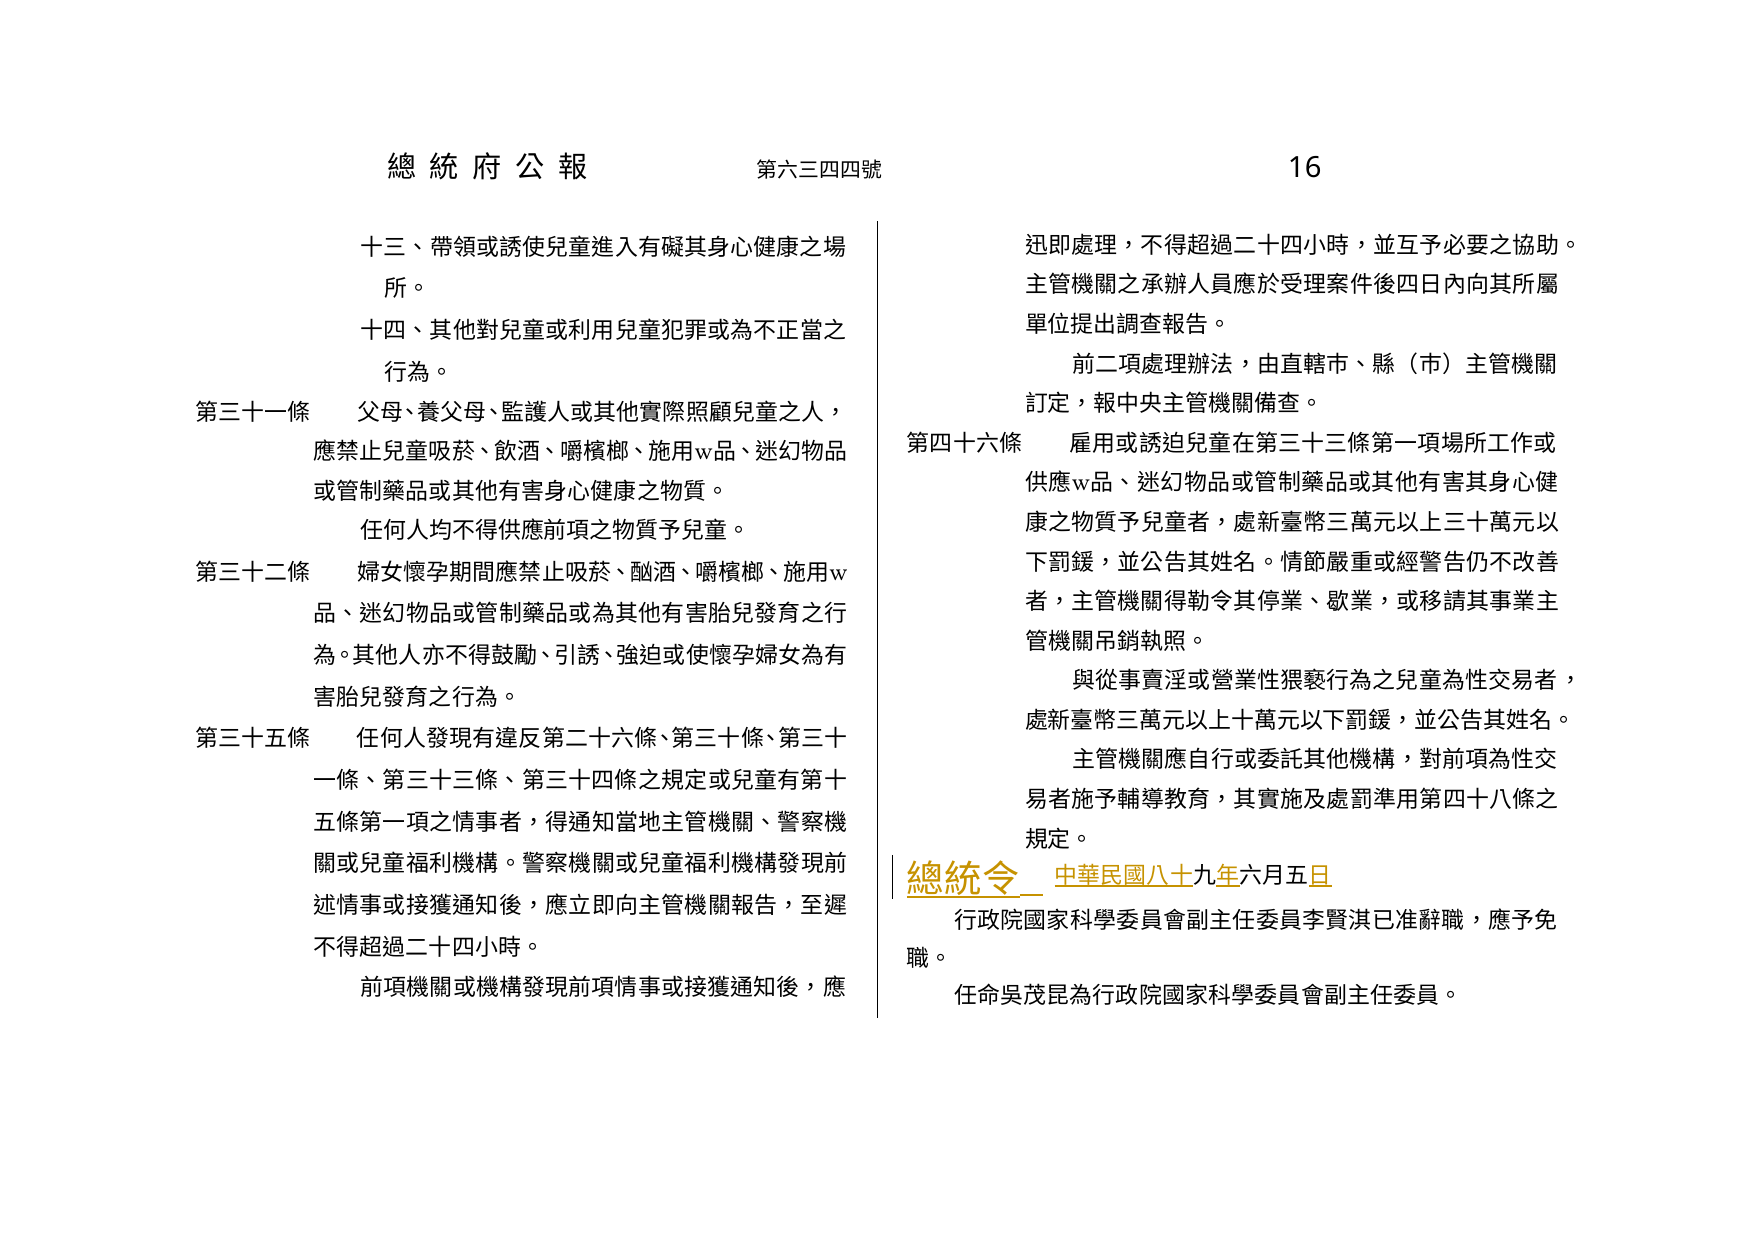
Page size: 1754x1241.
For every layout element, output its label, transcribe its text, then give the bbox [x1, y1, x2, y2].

text 十三、帶領或誘使兒童進入有礙其身心健康之場所。 [360, 222, 847, 305]
table_header 中華民國八十九年六月五日 [1051, 855, 1564, 899]
text 十四、其他對兒童或利用兒童犯罪或為不正當之行為。 [360, 305, 847, 388]
text 第三十一條 父母、養父母、監護人或其他實際照顧兒童之人，應禁止兒童吸菸、飲酒、嚼檳榔、施用品、迷幻物品或管制藥品或其他有害身心健康之物質。 [195, 388, 847, 507]
text 與從事賣淫或營業性猥褻行為之兒童為性交易者，處新臺幣三萬元以上十萬元以下罰鍰，並公告其姓名。 [1025, 657, 1559, 736]
text 第三十二條 婦女懷孕期間應禁止吸菸、酗酒、嚼檳榔、施用品、迷幻物品或管制藥品或為其他有害胎兒發育之行為。其他人亦不得鼓勵、引誘、強迫或使懷孕婦女為有害胎兒發育之行為。 [195, 547, 847, 713]
text 行政院國家科學委員會副主任委員李賢淇已准辭職，應予免職。 [907, 899, 1559, 974]
text 前項機關或機構發現前項情事或接獲通知後，應迅即處理，不得超過二十四小時，並互予必要之協助。主管機關之承辦人員應於受理案件後四日內向其所屬單位提出調查報告。 [1025, 222, 1559, 340]
text 前二項處理辦法，由直轄巿、縣（巿）主管機關訂定，報中央主管機關備查。 [1025, 340, 1559, 419]
text 任命吳茂昆為行政院國家科學委員會副主任委員。 [907, 974, 1559, 1011]
text 任何人均不得供應前項之物質予兒童。 [313, 507, 847, 547]
text 前項機關或機構發現前項情事或接獲通知後，應迅即處理，不得超過二十四小時，並互予必要之協助。主管機關之承辦人員應於受理案件後四日內向其所屬單位提出調查報告。 [313, 963, 847, 1003]
text 第四十六條 雇用或誘迫兒童在第三十三條第一項場所工作或供應品、迷幻物品或管制藥品或其他有害其身心健康之物質予兒童者，處新臺幣三萬元以上三十萬元以下罰鍰，並公告其姓名。情節嚴重或經警告仍不改善者，主管機關得勒令其停業、歇業，或移請其事業主管機關吊銷執照。 [907, 419, 1559, 657]
text 主管機關應自行或委託其他機構，對前項為性交易者施予輔導教育，其實施及處罰準用第四十八條之規定。 [1025, 736, 1559, 855]
table_header 總統令 [904, 855, 1051, 899]
text 第三十五條 任何人發現有違反第二十六條、第三十條、第三十一條、第三十三條、第三十四條之規定或兒童有第十五條第一項之情事者，得通知當地主管機關、警察機關或兒童福利機構。警察機關或兒童福利機構發現前述情事或接獲通知後，應立即向主管機關報告，至遲不得超過二十四小時。 [195, 713, 847, 963]
